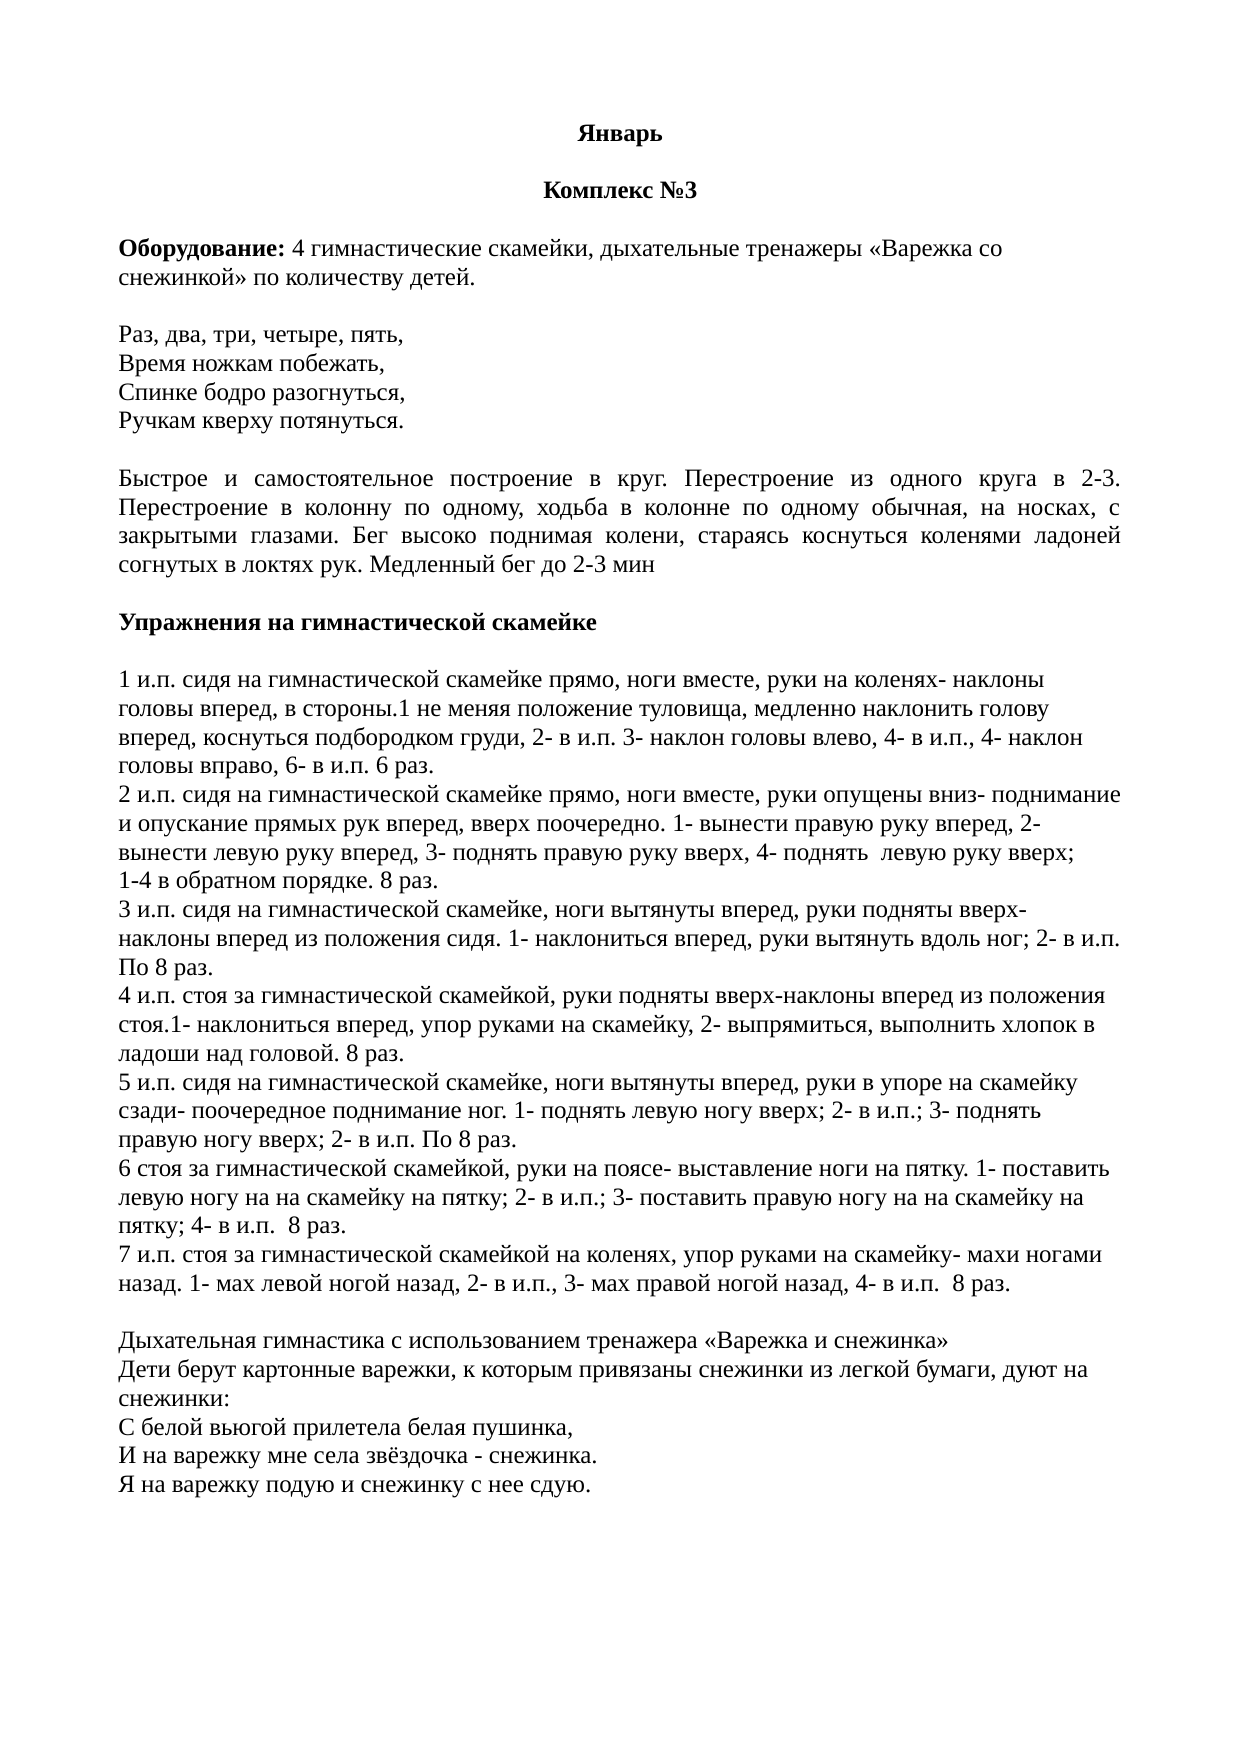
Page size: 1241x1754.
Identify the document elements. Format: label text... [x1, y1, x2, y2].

text Комплекс №3 [118, 176, 1122, 204]
text Январь [118, 118, 1122, 147]
text Раз, два, три, четыре, пять, Время ножкам побежать, Спинке бодро разогнуться, Ручкам кверху потянуться. [118, 319, 1122, 434]
text С белой вьюгой прилетела белая пушинка, [118, 1412, 1122, 1441]
text 1 и.п. сидя на гимнастической скамейке прямо, ноги вместе, руки на коленях- наклоны головы вперед, в стороны.1 не меняя положение туловища, медленно наклонить голову вперед, коснуться подбородком груди, 2- в и.п. 3- наклон головы влево, 4- в и.п., 4- наклон головы вправо, 6- в и.п. 6 раз. [118, 664, 1122, 779]
text 7 и.п. стоя за гимнастической скамейкой на коленях, упор руками на скамейку- махи ногами назад. 1- мах левой ногой назад, 2- в и.п., 3- мах правой ногой назад, 4- в и.п. 8 раз. [118, 1239, 1122, 1297]
text Упражнения на гимнастической скамейке [118, 607, 1122, 636]
text Дети берут картонные варежки, к которым привязаны снежинки из легкой бумаги, дуют на снежинки: [118, 1354, 1122, 1412]
text Дыхательная гимнастика с использованием тренажера «Варежка и снежинка» [118, 1326, 1122, 1354]
text 4 и.п. стоя за гимнастической скамейкой, руки подняты вверх-наклоны вперед из положения стоя.1- наклониться вперед, упор руками на скамейку, 2- выпрямиться, выполнить хлопок в ладоши над головой. 8 раз. [118, 981, 1122, 1067]
text И на варежку мне села звёздочка - снежинка. [118, 1441, 1122, 1469]
text 2 и.п. сидя на гимнастической скамейке прямо, ноги вместе, руки опущены вниз- поднимание и опускание прямых рук вперед, вверх поочередно. 1- вынести правую руку вперед, 2- вынести левую руку вперед, 3- поднять правую руку вверх, 4- поднять левую руку вверх; [118, 779, 1122, 866]
text Оборудование: 4 гимнастические скамейки, дыхательные тренажеры «Варежка со снежинкой» по количеству детей. [118, 233, 1122, 291]
text Я на варежку подую и снежинку с нее сдую. [118, 1469, 1122, 1498]
text 1-4 в обратном порядке. 8 раз. [118, 866, 1122, 894]
text 3 и.п. сидя на гимнастической скамейке, ноги вытянуты вперед, руки подняты вверх- наклоны вперед из положения сидя. 1- наклониться вперед, руки вытянуть вдоль ног; 2- в и.п. По 8 раз. [118, 894, 1122, 981]
text Быстрое и самостоятельное построение в круг. Перестроение из одного круга в 2-3. Перестроение в колонну по одному, ходьба в колонне по одному обычная, на носках, с закрытыми глазами. Бег высоко поднимая колени, стараясь коснуться коленями ладоней согнутых в локтях рук. Медленный бег до 2-3 мин [118, 463, 1122, 578]
text 6 стоя за гимнастической скамейкой, руки на поясе- выставление ноги на пятку. 1- поставить левую ногу на на скамейку на пятку; 2- в и.п.; 3- поставить правую ногу на на скамейку на пятку; 4- в и.п. 8 раз. [118, 1153, 1122, 1239]
text 5 и.п. сидя на гимнастической скамейке, ноги вытянуты вперед, руки в упоре на скамейку сзади- поочередное поднимание ног. 1- поднять левую ногу вверх; 2- в и.п.; 3- поднять правую ногу вверх; 2- в и.п. По 8 раз. [118, 1067, 1122, 1153]
